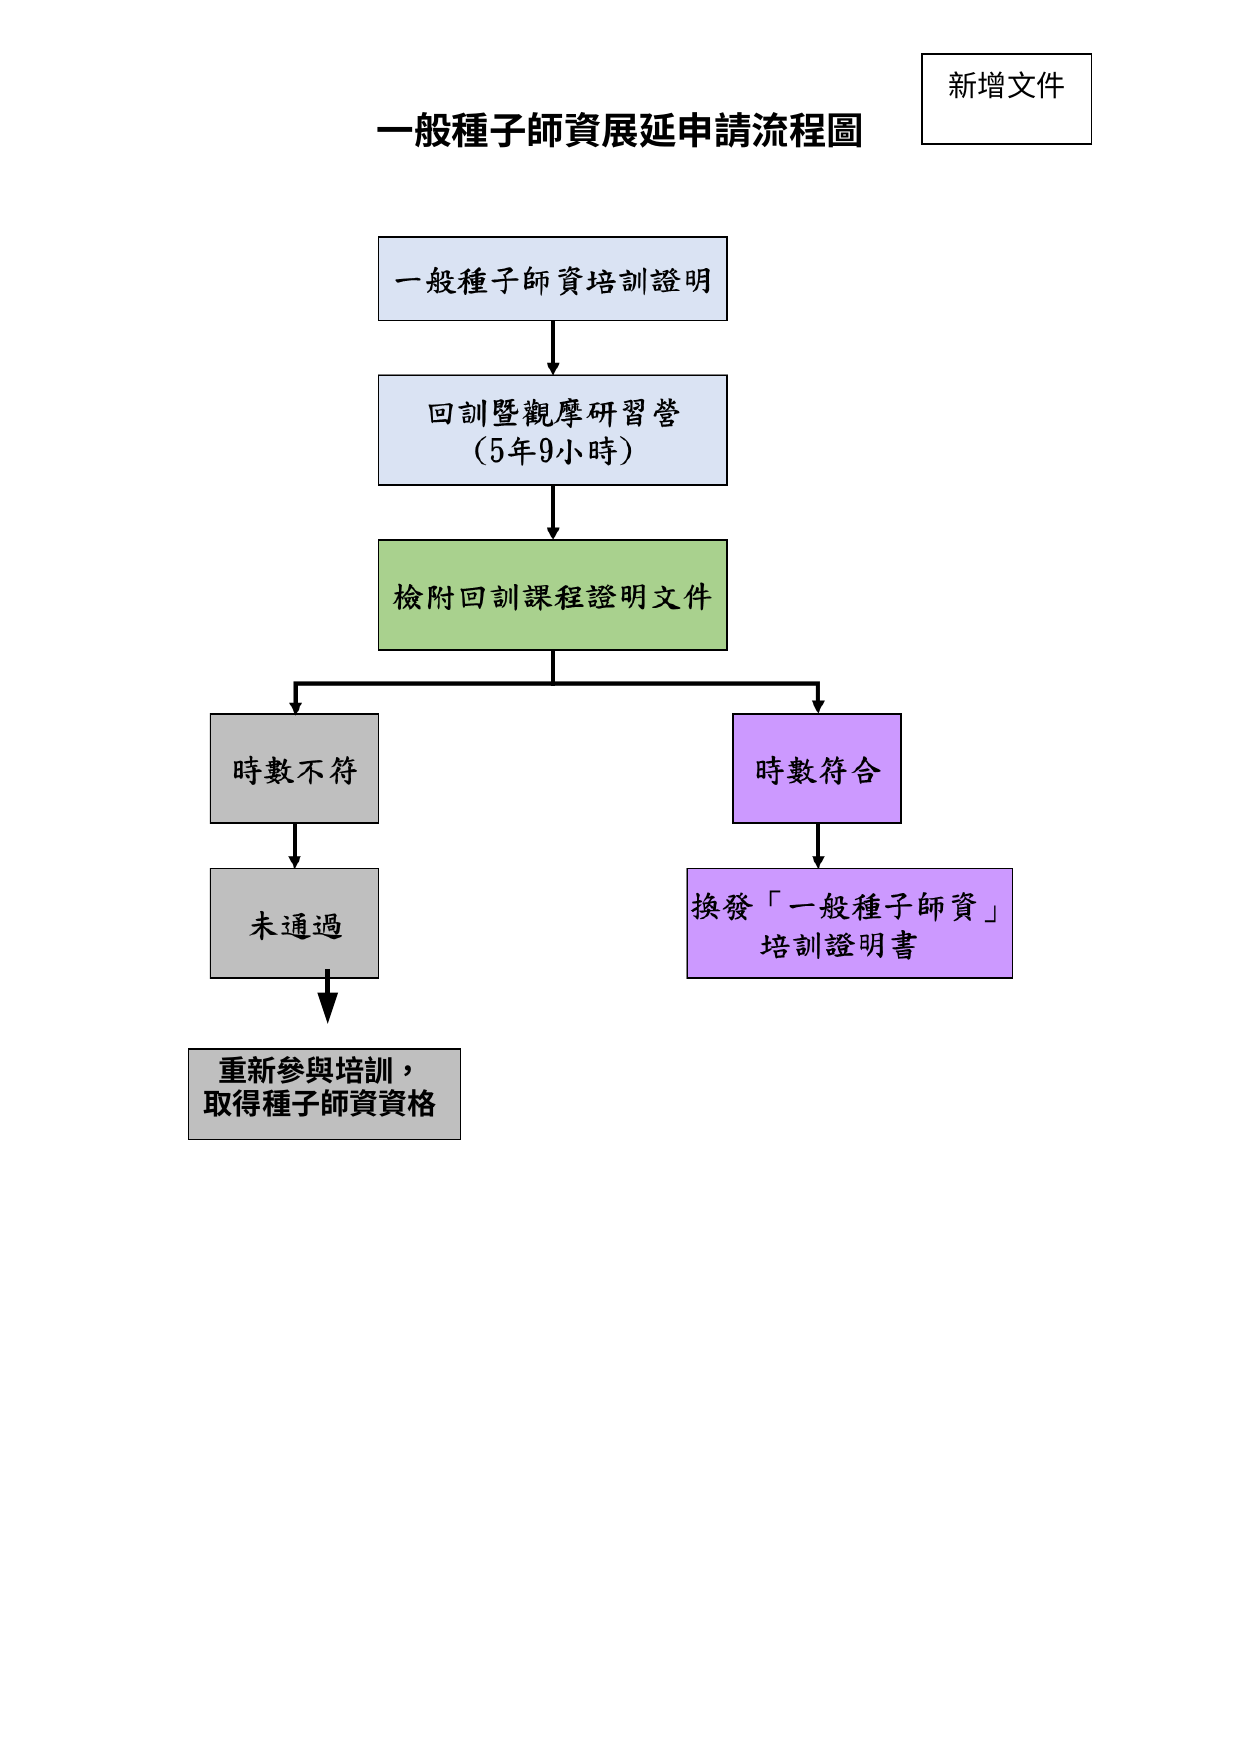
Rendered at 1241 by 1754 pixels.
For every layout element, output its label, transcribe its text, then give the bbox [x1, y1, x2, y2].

text 新增文件 [938, 62, 1076, 105]
text 一般種子師資展延申請流程圖 [142, 86, 1098, 149]
text 一般種子師資展延申請流程圖 [923, 55, 1091, 143]
